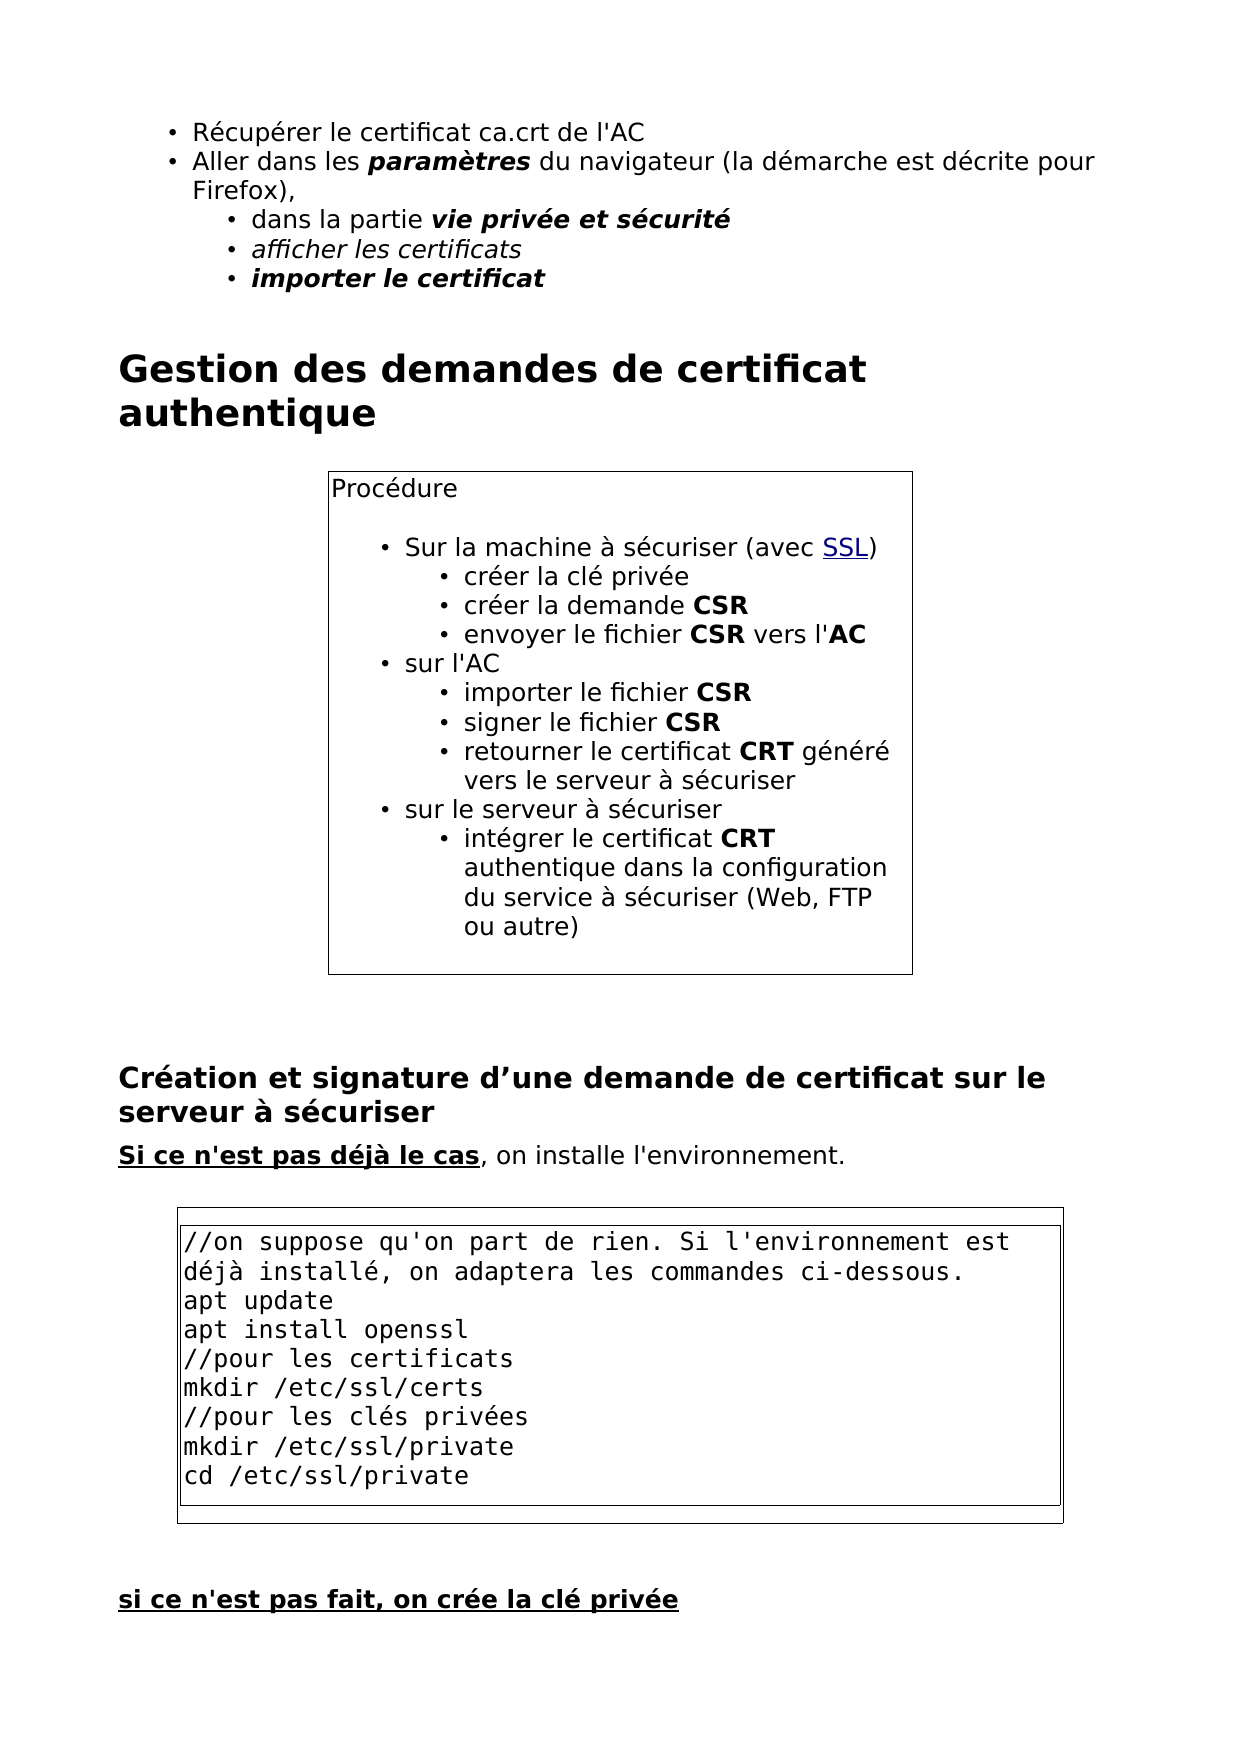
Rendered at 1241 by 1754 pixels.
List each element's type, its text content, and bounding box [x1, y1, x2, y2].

list dans la partie vie privée et sécurité [236, 206, 1122, 235]
list Récupérer le certificat ca.crt de l'AC [177, 118, 1122, 147]
subtitle Gestion des demandes de certificat authentique [118, 348, 1122, 435]
table_header Procédure Sur la machine à sécuriser (avec SSL) créer la clé privée créer la demande CSR envoyer le fichier CSR vers l'AC sur l'AC importer le fichier CSR signer le fichier CSR retourner le certificat CRT généré vers le serveur à sécuriser sur le serveur à sécuriser intégrer le certificat CRT authentique dans la configuration du service à sécuriser (Web, FTP ou autre) [329, 472, 912, 973]
text Si ce n'est pas déjà le cas, on installe l'environnement. [118, 1141, 1122, 1171]
list afficher les certificats [236, 235, 1122, 264]
text si ce n'est pas fait, on crée la clé privée [118, 1585, 1122, 1614]
table_header [178, 1208, 1063, 1522]
subtitle Création et signature d’une demande de certificat sur le serveur à sécuriser [118, 1061, 1122, 1129]
list Aller dans les paramètres du navigateur (la démarche est décrite pour Firefox), [177, 147, 1122, 206]
table_header //on suppose qu'on part de rien. Si l'environnement est déjà installé, on adaptera les commandes ci-dessous. apt update apt install openssl //pour les certificats mkdir /etc/ssl/certs //pour les clés privées mkdir /etc/ssl/private cd /etc/ssl/private [181, 1226, 1060, 1505]
list importer le certificat [236, 264, 1122, 293]
